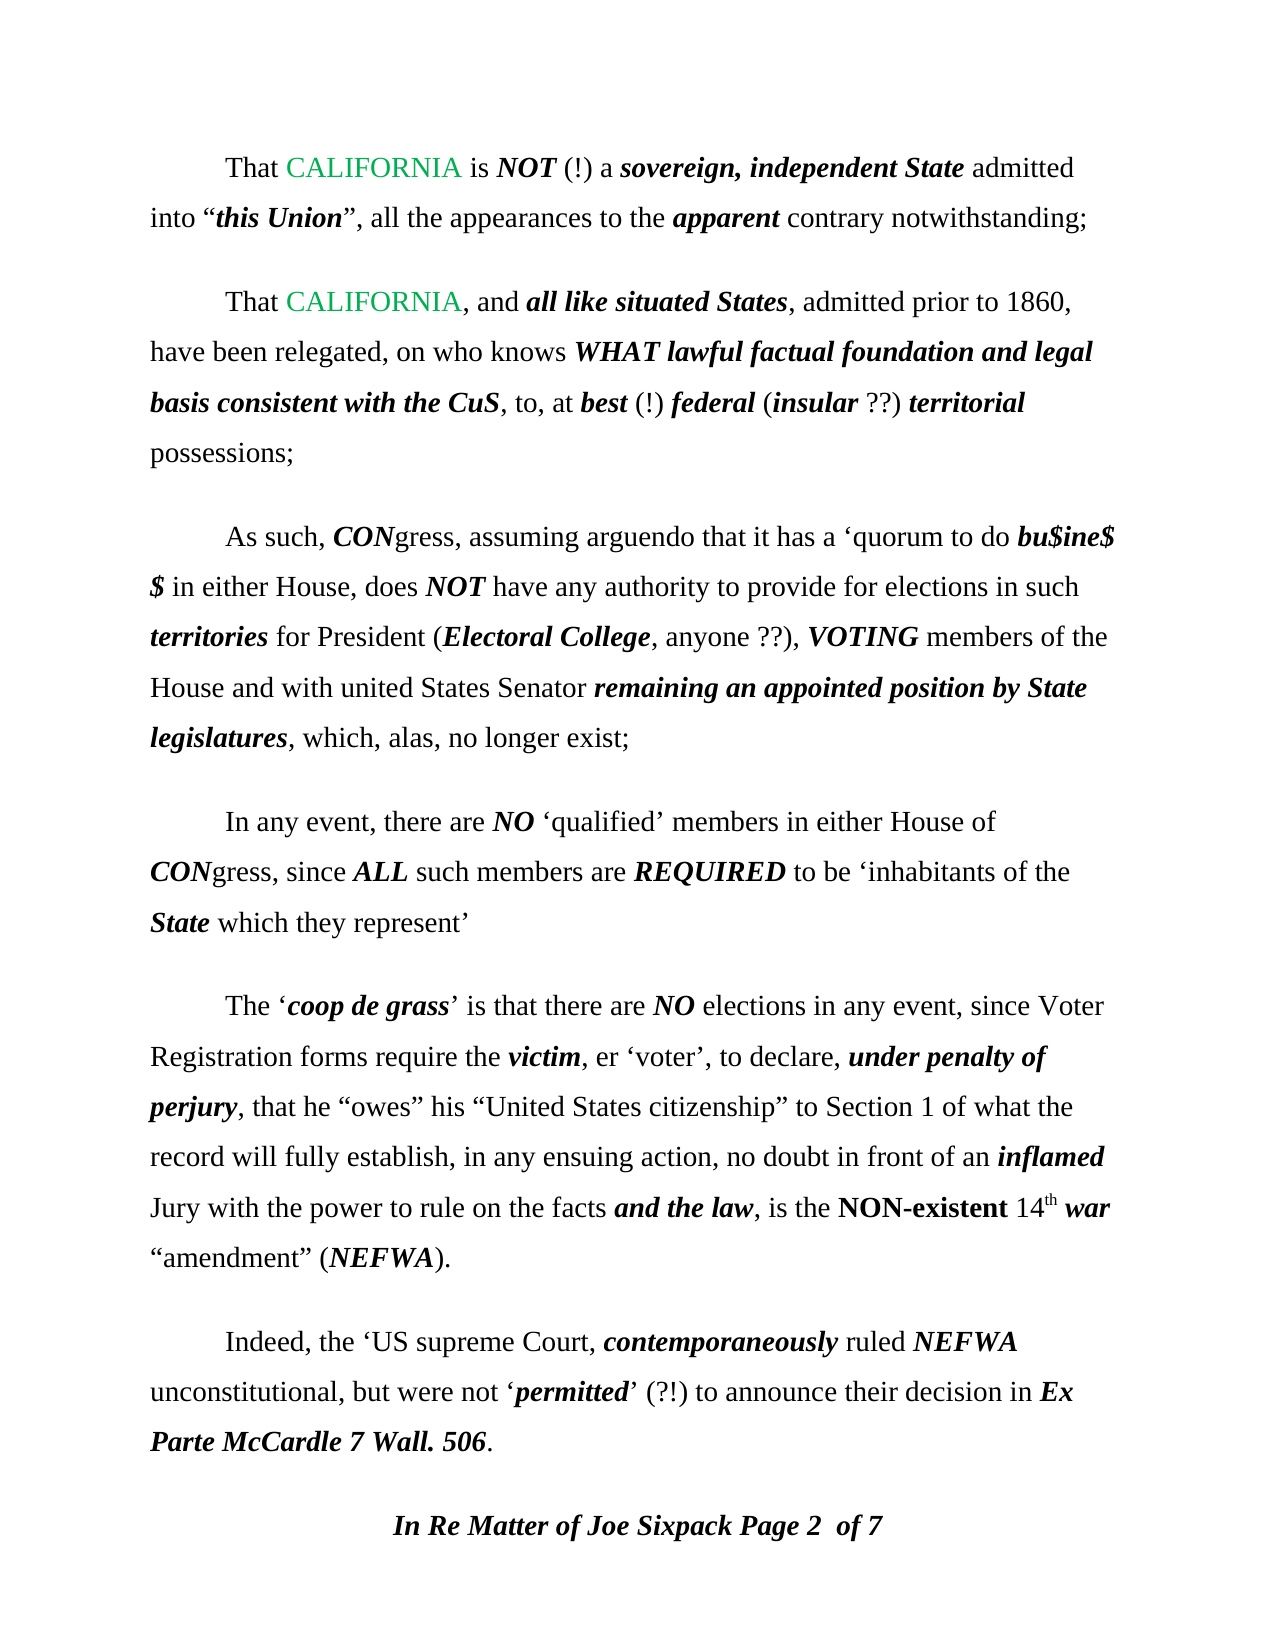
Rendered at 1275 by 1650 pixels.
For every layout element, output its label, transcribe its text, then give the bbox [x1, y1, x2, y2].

text Indeed, the ‘US supreme Court, contemporaneously ruled NEFWA unconstitutional, but were not ‘permitted’ (?!) to announce their decision in Ex Parte McCardle 7 Wall. 506. [150, 1324, 1125, 1458]
text As such, CONgress, assuming arguendo that it has a ‘quorum to do bu$ine$$ in either House, does NOT have any authority to provide for elections in such territories for President (Electoral College, anyone ??), VOTING members of the House and with united States Senator remaining an appointed position by State legislatures, which, alas, no longer exist; [150, 519, 1125, 754]
text That CALIFORNIA is NOT (!) a sovereign, independent State admitted into “this Union”, all the appearances to the apparent contrary notwithstanding; [150, 150, 1125, 234]
text That CALIFORNIA, and all like situated States, admitted prior to 1860, have been relegated, on who knows WHAT lawful factual foundation and legal basis consistent with the CuS, to, at best (!) federal (insular ??) territorial possessions; [150, 284, 1125, 469]
text In any event, there are NO ‘qualified’ members in either House of CONgress, since ALL such members are REQUIRED to be ‘inhabitants of the State which they represent’ [150, 804, 1125, 938]
text The ‘coop de grass’ is that there are NO elections in any event, since Voter Registration forms require the victim, er ‘voter’, to declare, under penalty of perjury, that he “owes” his “United States citizenship” to Section 1 of what the record will fully establish, in any ensuing action, no doubt in front of an inflamed Jury with the power to rule on the facts and the law, is the NON-existent 14th war “amendment” (NEFWA). [150, 988, 1125, 1274]
